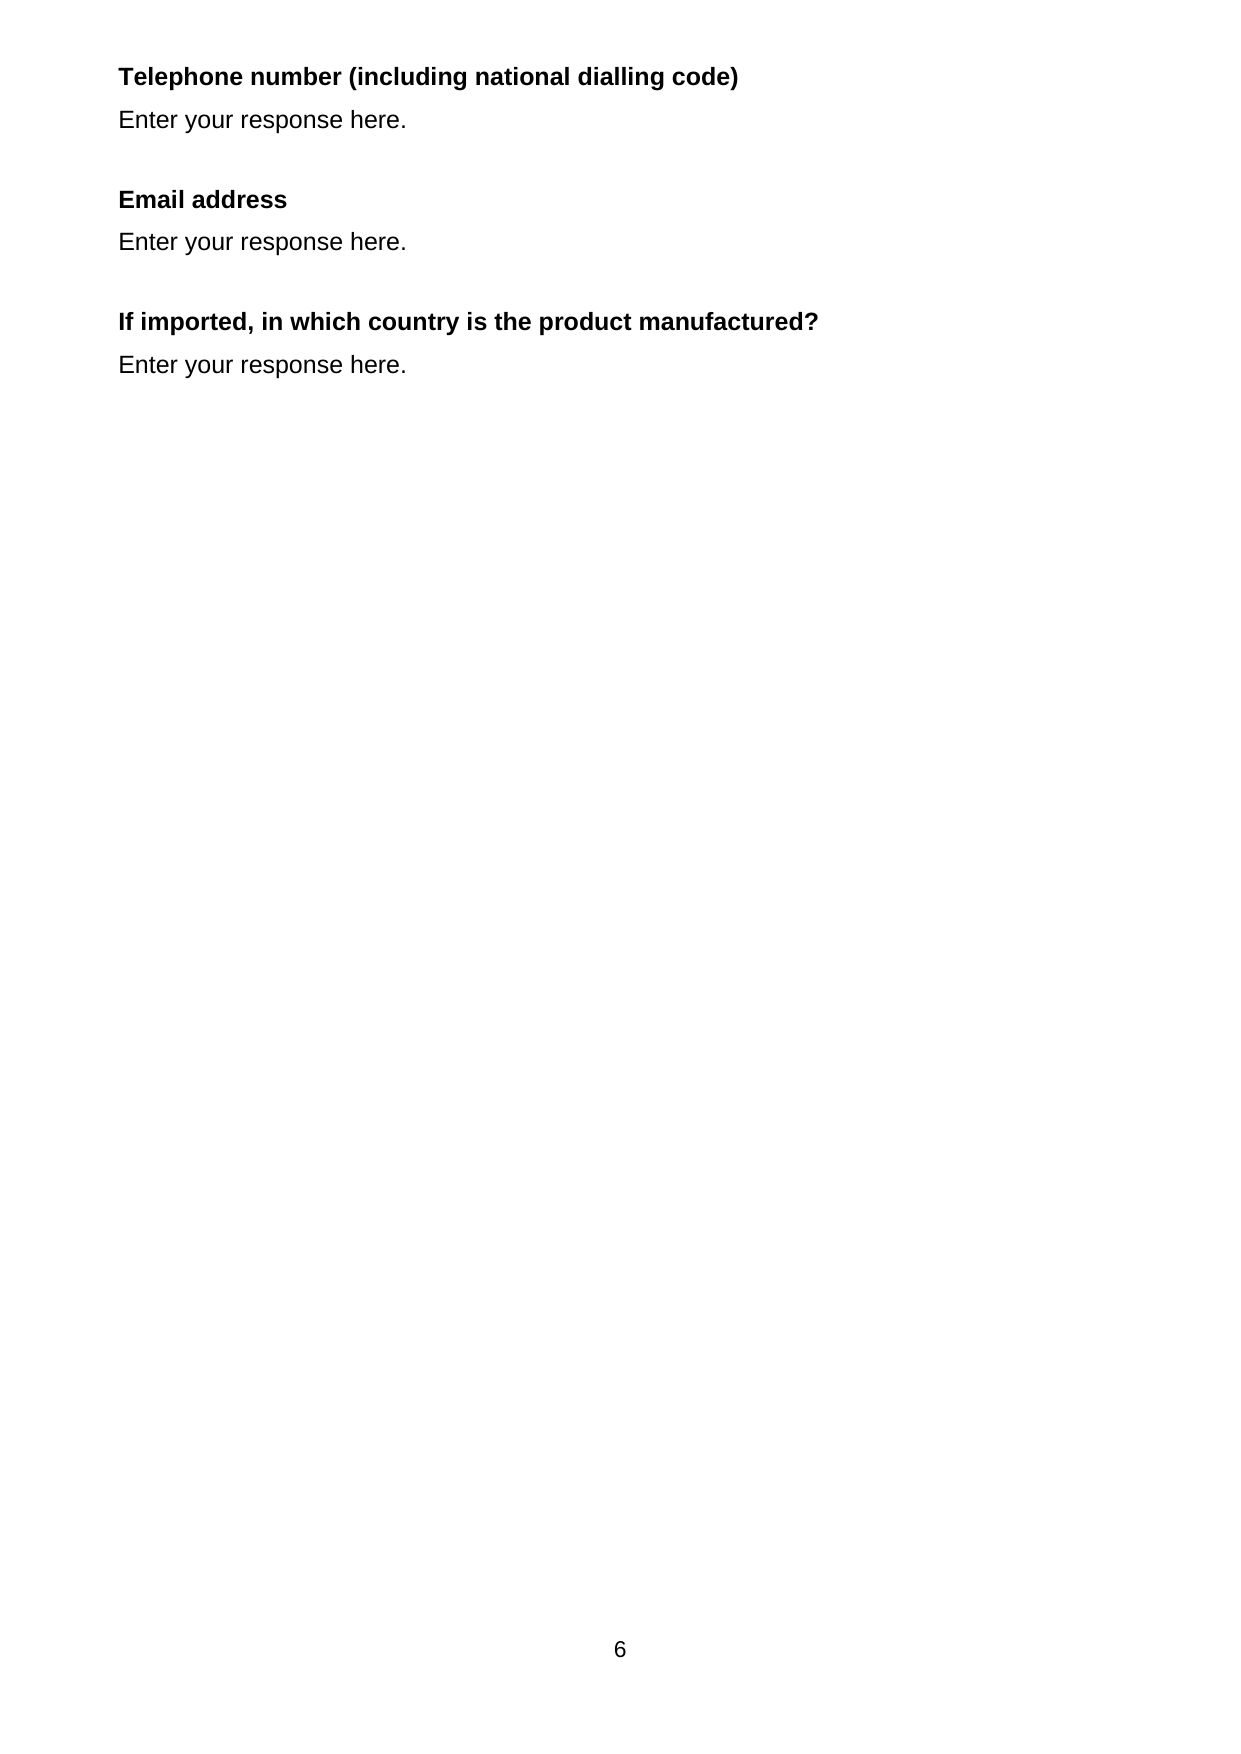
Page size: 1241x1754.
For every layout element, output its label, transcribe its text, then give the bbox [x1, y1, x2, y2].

text Email address [118, 181, 1122, 215]
text Enter your response here. [118, 105, 1122, 134]
text Enter your response here. [118, 350, 1122, 378]
text Enter your response here. [118, 227, 1122, 256]
text Telephone number (including national dialling code) [118, 59, 1122, 92]
text If imported, in which country is the product manufactured? [118, 304, 1122, 337]
